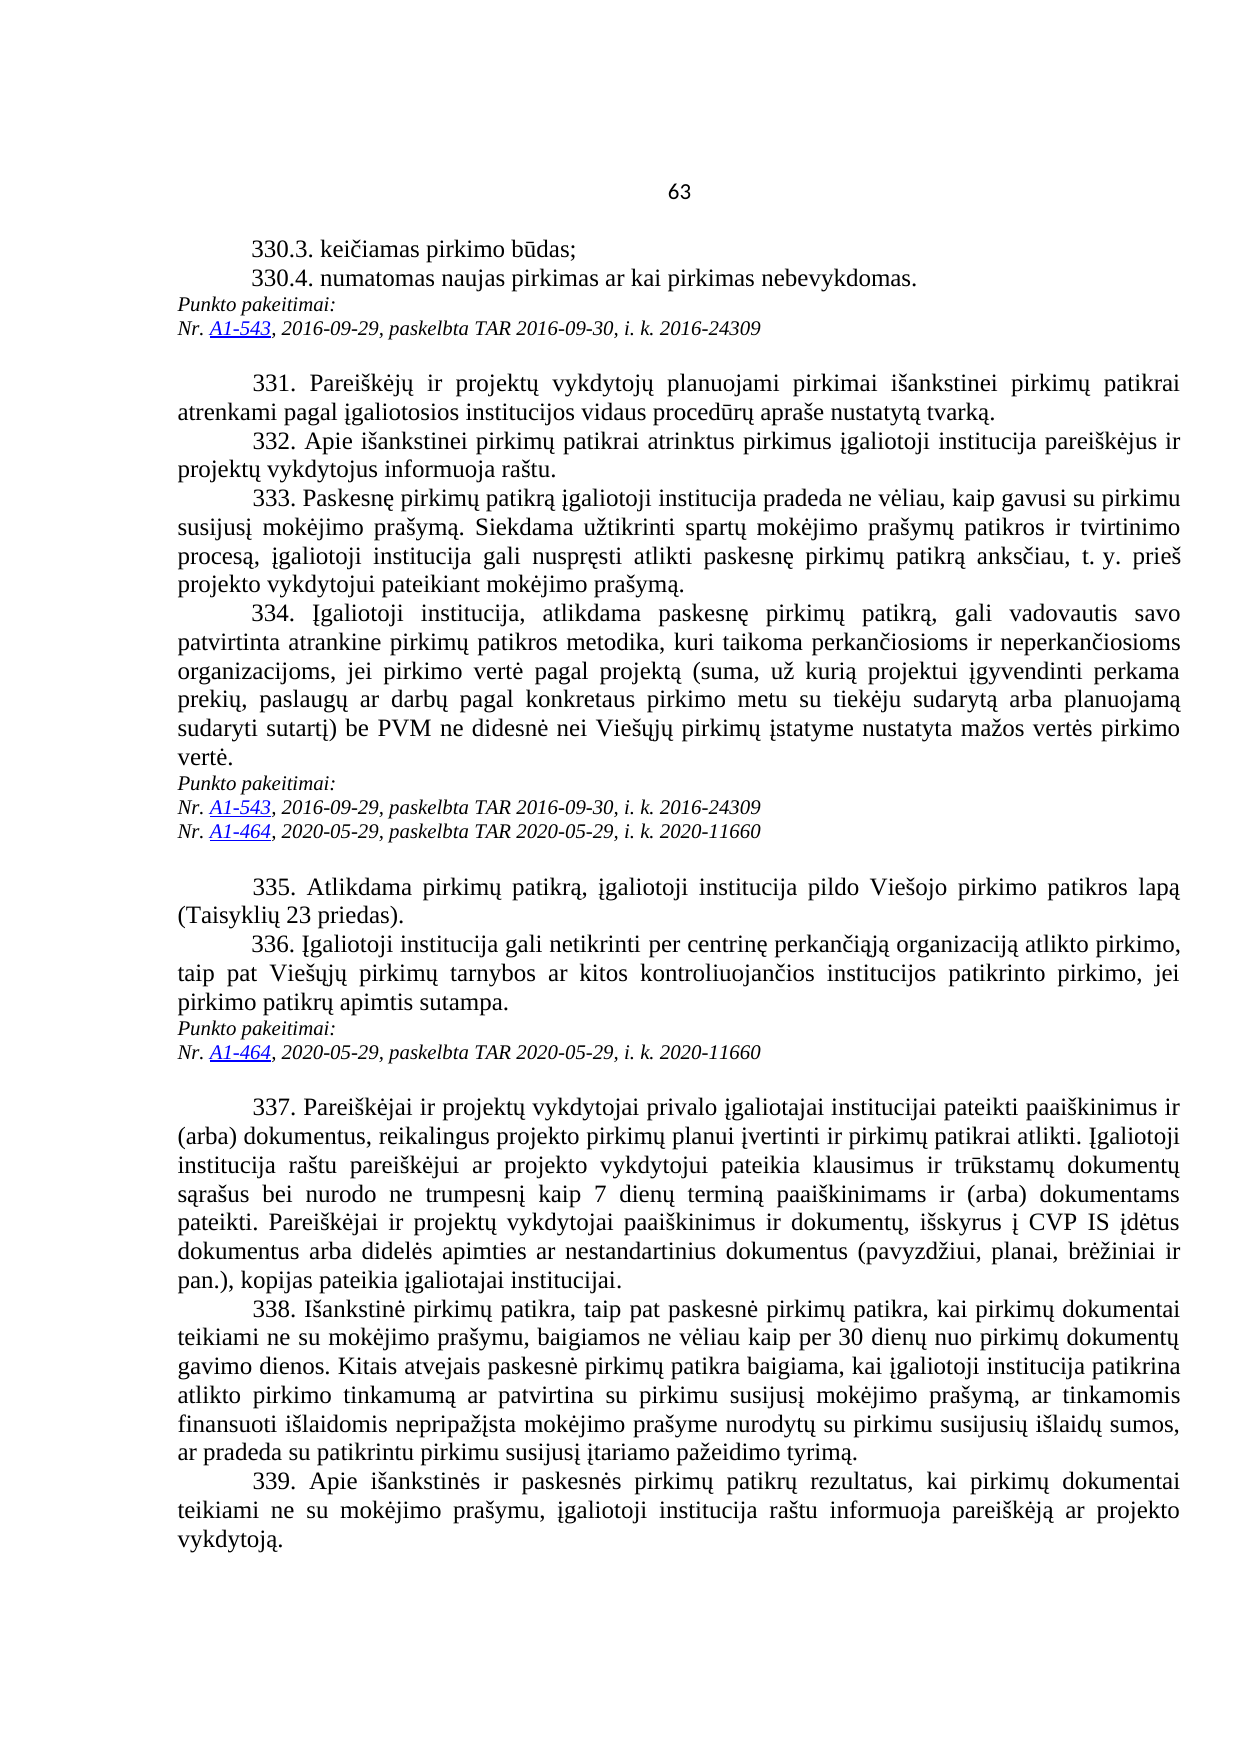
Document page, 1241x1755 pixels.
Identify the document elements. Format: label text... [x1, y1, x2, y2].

text 337. Pareiškėjai ir projektų vykdytojai privalo įgaliotajai institucijai pateikti paaiškinimus ir (arba) dokumentus, reikalingus projekto pirkimų planui įvertinti ir pirkimų patikrai atlikti. Įgaliotoji institucija raštu pareiškėjui ar projekto vykdytojui pateikia klausimus ir trūkstamų dokumentų sąrašus bei nurodo ne trumpesnį kaip 7 dienų terminą paaiškinimams ir (arba) dokumentams pateikti. Pareiškėjai ir projektų vykdytojai paaiškinimus ir dokumentų, išskyrus į CVP IS įdėtus dokumentus arba didelės apimties ar nestandartinius dokumentus (pavyzdžiui, planai, brėžiniai ir pan.), kopijas pateikia įgaliotajai institucijai. [177, 1092, 1181, 1294]
text Punkto pakeitimai: [177, 291, 1181, 316]
text 330.4. numatomas naujas pirkimas ar kai pirkimas nebevykdomas. [177, 263, 1181, 291]
text 336. Įgaliotoji institucija gali netikrinti per centrinę perkančiąją organizaciją atlikto pirkimo, taip pat Viešųjų pirkimų tarnybos ar kitos kontroliuojančios institucijos patikrinto pirkimo, jei pirkimo patikrų apimtis sutampa. [177, 929, 1181, 1016]
text 338. Išankstinė pirkimų patikra, taip pat paskesnė pirkimų patikra, kai pirkimų dokumentai teikiami ne su mokėjimo prašymu, baigiamos ne vėliau kaip per 30 dienų nuo pirkimų dokumentų gavimo dienos. Kitais atvejais paskesnė pirkimų patikra baigiama, kai įgaliotoji institucija patikrina atlikto pirkimo tinkamumą ar patvirtina su pirkimu susijusį mokėjimo prašymą, ar tinkamomis finansuoti išlaidomis nepripažįsta mokėjimo prašyme nurodytų su pirkimu susijusių išlaidų sumos, ar pradeda su patikrintu pirkimu susijusį įtariamo pažeidimo tyrimą. [177, 1294, 1181, 1466]
text Nr. A1-543, 2016-09-29, paskelbta TAR 2016-09-30, i. k. 2016-24309 [177, 316, 1181, 339]
text Punkto pakeitimai: [177, 771, 1181, 795]
text Nr. A1-464, 2020-05-29, paskelbta TAR 2020-05-29, i. k. 2020-11660 [177, 819, 1181, 843]
text 339. Apie išankstinės ir paskesnės pirkimų patikrų rezultatus, kai pirkimų dokumentai teikiami ne su mokėjimo prašymu, įgaliotoji institucija raštu informuoja pareiškėją ar projekto vykdytoją. [177, 1466, 1181, 1552]
text 334. Įgaliotoji institucija, atlikdama paskesnę pirkimų patikrą, gali vadovautis savo patvirtinta atrankine pirkimų patikros metodika, kuri taikoma perkančiosioms ir neperkančiosioms organizacijoms, jei pirkimo vertė pagal projektą (suma, už kurią projektui įgyvendinti perkama prekių, paslaugų ar darbų pagal konkretaus pirkimo metu su tiekėju sudarytą arba planuojamą sudaryti sutartį) be PVM ne didesnė nei Viešųjų pirkimų įstatyme nustatyta mažos vertės pirkimo vertė. [177, 598, 1181, 771]
text Nr. A1-543, 2016-09-29, paskelbta TAR 2016-09-30, i. k. 2016-24309 [177, 795, 1181, 819]
text 335. Atlikdama pirkimų patikrą, įgaliotoji institucija pildo Viešojo pirkimo patikros lapą (Taisyklių 23 priedas). [177, 872, 1181, 929]
text Punkto pakeitimai: [177, 1016, 1181, 1039]
text 333. Paskesnę pirkimų patikrą įgaliotoji institucija pradeda ne vėliau, kaip gavusi su pirkimu susijusį mokėjimo prašymą. Siekdama užtikrinti spartų mokėjimo prašymų patikros ir tvirtinimo procesą, įgaliotoji institucija gali nuspręsti atlikti paskesnę pirkimų patikrą anksčiau, t. y. prieš projekto vykdytojui pateikiant mokėjimo prašymą. [177, 483, 1181, 598]
text 332. Apie išankstinei pirkimų patikrai atrinktus pirkimus įgaliotoji institucija pareiškėjus ir projektų vykdytojus informuoja raštu. [177, 426, 1181, 483]
text 331. Pareiškėjų ir projektų vykdytojų planuojami pirkimai išankstinei pirkimų patikrai atrenkami pagal įgaliotosios institucijos vidaus procedūrų apraše nustatytą tvarką. [177, 368, 1181, 426]
text Nr. A1-464, 2020-05-29, paskelbta TAR 2020-05-29, i. k. 2020-11660 [177, 1039, 1181, 1064]
text 330.3. keičiamas pirkimo būdas; [177, 234, 1181, 263]
